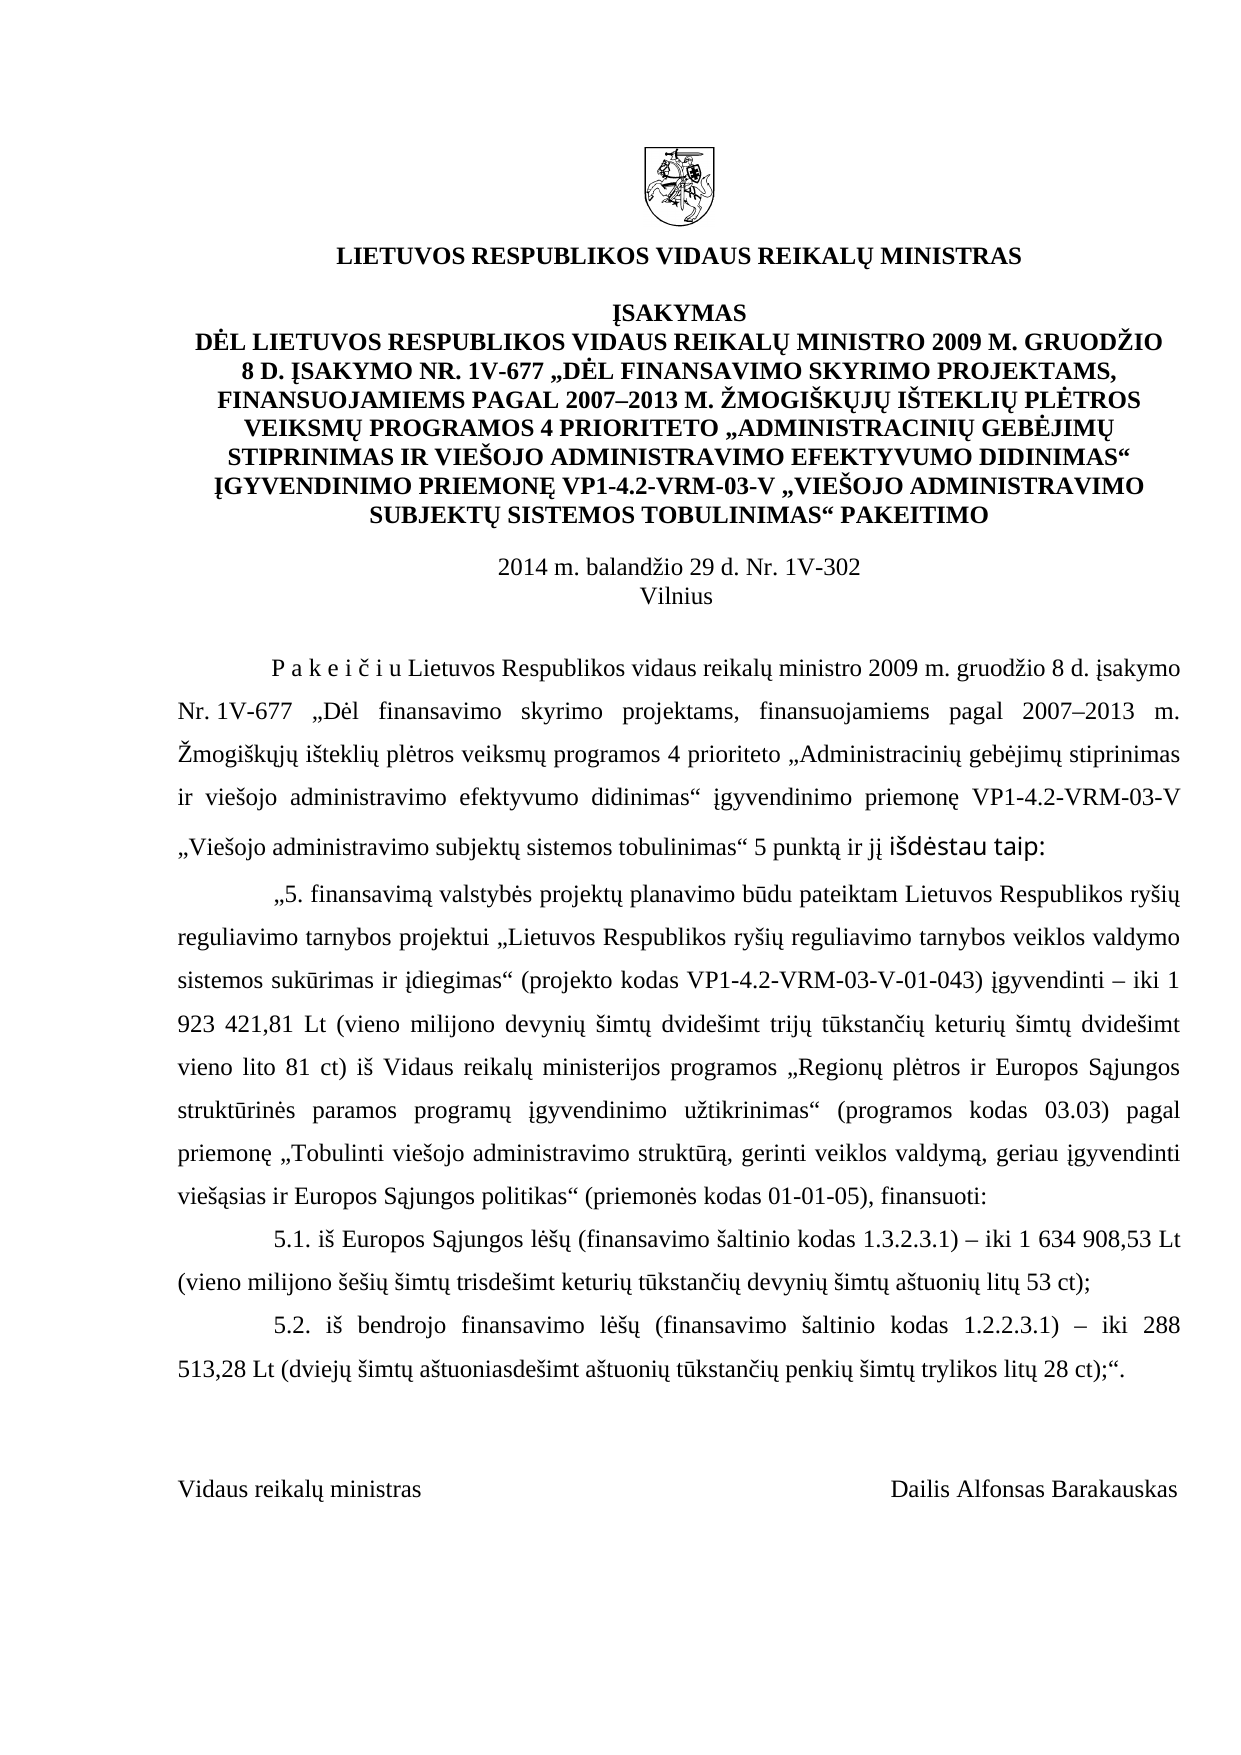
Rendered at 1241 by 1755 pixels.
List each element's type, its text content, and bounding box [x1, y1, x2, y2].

text LIETUVOS RESPUBLIKOS VIDAUS REIKALŲ MINISTRAS [177, 241, 1181, 270]
text P a k e i č i u Lietuvos Respublikos vidaus reikalų ministro 2009 m. gruodžio 8 d. įsakymo Nr. 1V-677 „Dėl finansavimo skyrimo projektams, finansuojamiems pagal 2007–2013 m. Žmogiškųjų išteklių plėtros veiksmų programos 4 prioriteto „Administracinių gebėjimų stiprinimas ir viešojo administravimo efektyvumo didinimas“ įgyvendinimo priemonę VP1-4.2-VRM-03-V „Viešojo administravimo subjektų sistemos tobulinimas“ 5 punktą ir jį išdėstau taip: [177, 653, 1181, 862]
text 2014 m. balandžio 29 d. Nr. 1V-302 [177, 552, 1181, 581]
text 5.1. iš Europos Sąjungos lėšų (finansavimo šaltinio kodas 1.3.2.3.1) – iki 1 634 908,53 Lt (vieno milijono šešių šimtų trisdešimt keturių tūkstančių devynių šimtų aštuonių litų 53 ct); [177, 1224, 1181, 1296]
text Vidaus reikalų ministras Dailis Alfonsas Barakauskas [177, 1474, 1181, 1502]
text Vilnius [177, 581, 1181, 610]
text DĖL LIETUVOS RESPUBLIKOS VIDAUS REIKALŲ MINISTRO 2009 M. GRUODŽIO 8 D. ĮSAKYMO NR. 1V-677 „DĖL FINANSAVIMO SKYRIMO PROJEKTAMS, FINANSUOJAMIEMS PAGAL 2007–2013 M. ŽMOGIŠKŲJŲ IŠTEKLIŲ PLĖTROS VEIKSMŲ PROGRAMOS 4 PRIORITETO „ADMINISTRACINIŲ GEBĖJIMŲ STIPRINIMAS IR VIEŠOJO ADMINISTRAVIMO EFEKTYVUMO DIDINIMAS“ ĮGYVENDINIMO PRIEMONĘ VP1-4.2-VRM-03-V „VIEŠOJO ADMINISTRAVIMO SUBJEKTŲ SISTEMOS TOBULINIMAS“ PAKEITIMO [177, 327, 1181, 528]
text „5. finansavimą valstybės projektų planavimo būdu pateiktam Lietuvos Respublikos ryšių reguliavimo tarnybos projektui „Lietuvos Respublikos ryšių reguliavimo tarnybos veiklos valdymo sistemos sukūrimas ir įdiegimas“ (projekto kodas VP1-4.2-VRM-03-V-01-043) įgyvendinti – iki 1 923 421,81 Lt (vieno milijono devynių šimtų dvidešimt trijų tūkstančių keturių šimtų dvidešimt vieno lito 81 ct) iš Vidaus reikalų ministerijos programos „Regionų plėtros ir Europos Sąjungos struktūrinės paramos programų įgyvendinimo užtikrinimas“ (programos kodas 03.03) pagal priemonę „Tobulinti viešojo administravimo struktūrą, gerinti veiklos valdymą, geriau įgyvendinti viešąsias ir Europos Sąjungos politikas“ (priemonės kodas 01-01-05), finansuoti: [177, 879, 1181, 1210]
text 5.2. iš bendrojo finansavimo lėšų (finansavimo šaltinio kodas 1.2.2.3.1) – iki 288 513,28 Lt (dviejų šimtų aštuoniasdešimt aštuonių tūkstančių penkių šimtų trylikos litų 28 ct);“. [177, 1311, 1181, 1382]
text ĮSAKYMAS [177, 298, 1181, 327]
